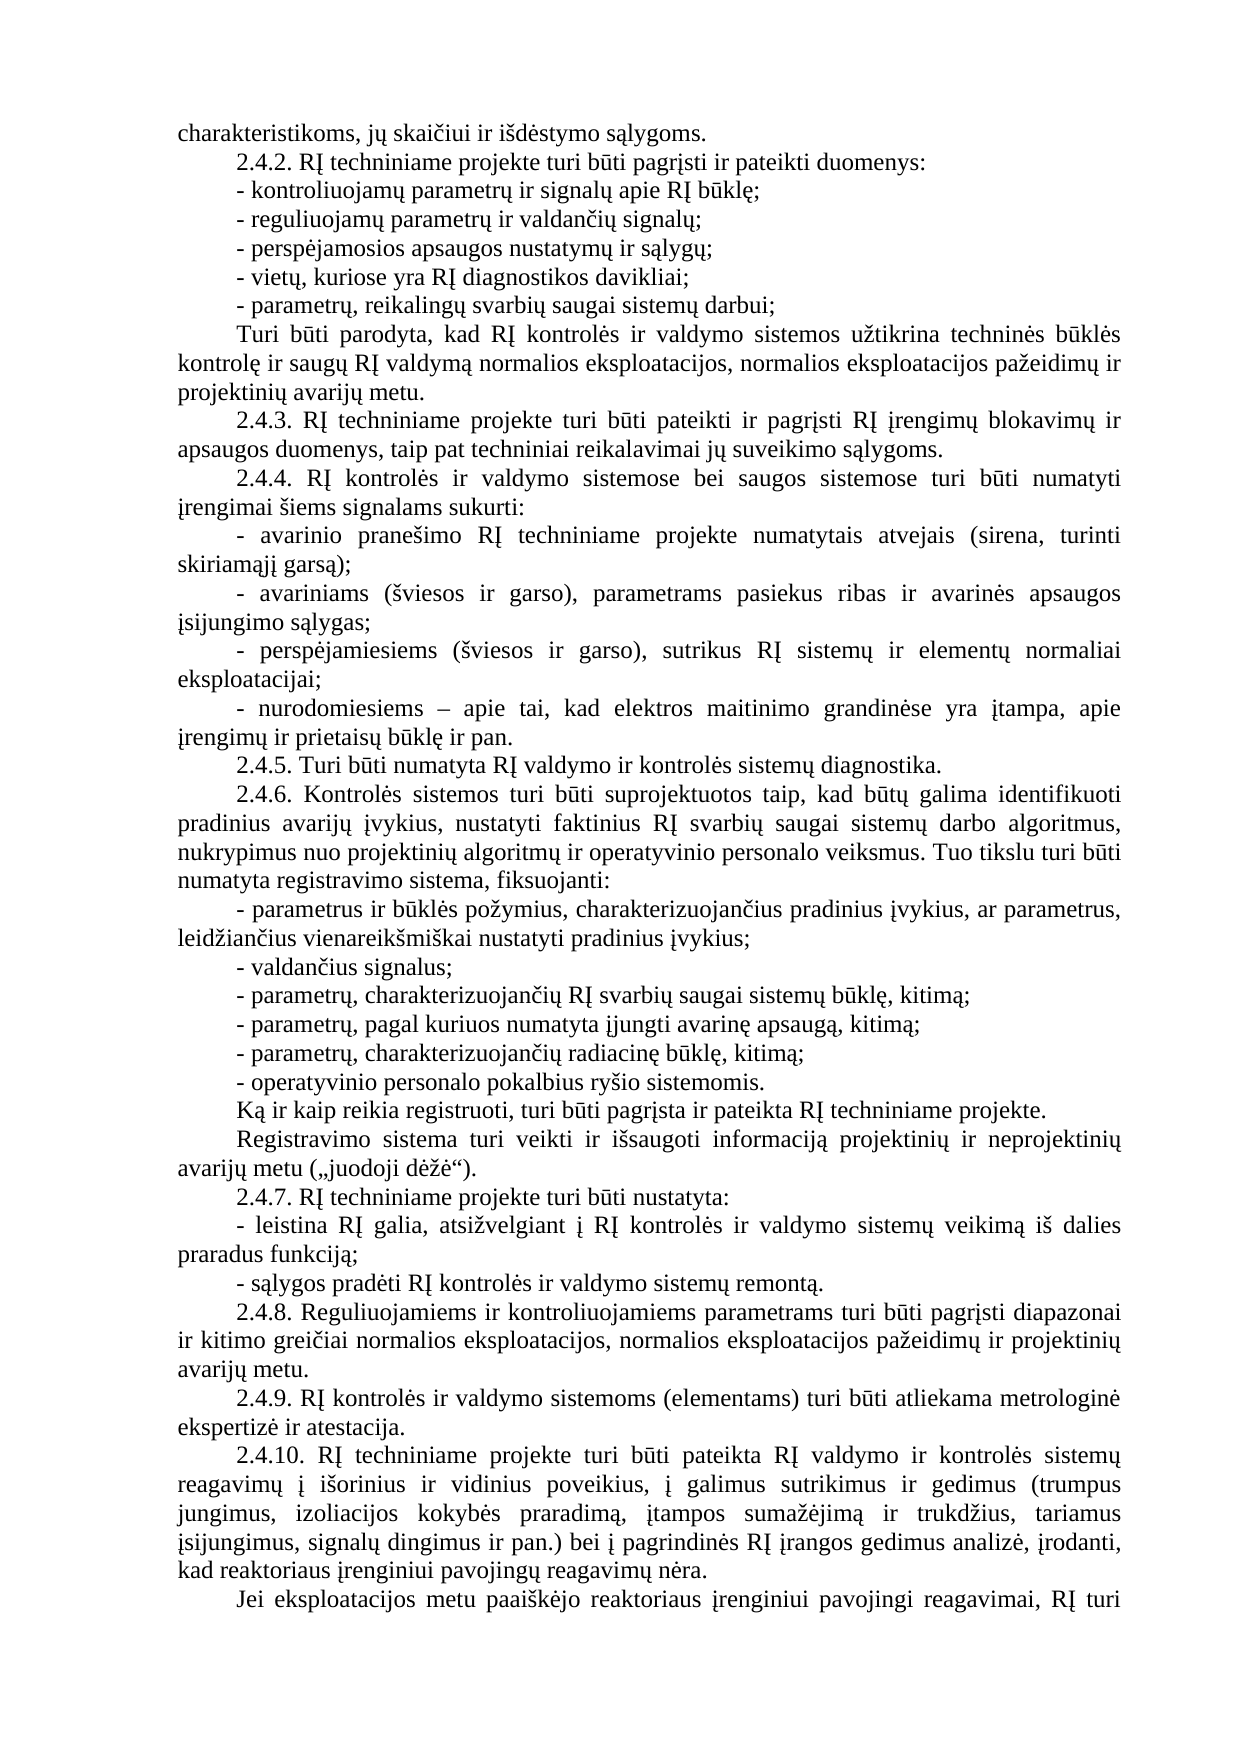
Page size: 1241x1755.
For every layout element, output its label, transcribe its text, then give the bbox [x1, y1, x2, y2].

text - parametrų, charakterizuojančių radiacinę būklę, kitimą; [177, 1038, 1122, 1067]
text 2.4.8. Reguliuojamiems ir kontroliuojamiems parametrams turi būti pagrįsti diapazonai ir kitimo greičiai normalios eksploatacijos, normalios eksploatacijos pažeidimų ir projektinių avarijų metu. [177, 1297, 1122, 1383]
text - vietų, kuriose yra RĮ diagnostikos davikliai; [177, 262, 1122, 291]
text - sąlygos pradėti RĮ kontrolės ir valdymo sistemų remontą. [177, 1268, 1122, 1297]
text 2.4.9. RĮ kontrolės ir valdymo sistemoms (elementams) turi būti atliekama metrologinė ekspertizė ir atestacija. [177, 1383, 1122, 1441]
text - parametrų, pagal kuriuos numatyta įjungti avarinę apsaugą, kitimą; [177, 1009, 1122, 1038]
text charakteristikoms, jų skaičiui ir išdėstymo sąlygoms. [177, 118, 1122, 147]
text 2.4.7. RĮ techniniame projekte turi būti nustatyta: [177, 1182, 1122, 1211]
text - parametrų, reikalingų svarbių saugai sistemų darbui; [177, 291, 1122, 319]
text 2.4.4. RĮ kontrolės ir valdymo sistemose bei saugos sistemose turi būti numatyti įrengimai šiems signalams sukurti: [177, 463, 1122, 521]
text Ką ir kaip reikia registruoti, turi būti pagrįsta ir pateikta RĮ techniniame projekte. [177, 1096, 1122, 1124]
text - leistina RĮ galia, atsižvelgiant į RĮ kontrolės ir valdymo sistemų veikimą iš dalies praradus funkciją; [177, 1211, 1122, 1268]
text - avarinio pranešimo RĮ techniniame projekte numatytais atvejais (sirena, turinti skiriamąjį garsą); [177, 521, 1122, 578]
text 2.4.3. RĮ techniniame projekte turi būti pateikti ir pagrįsti RĮ įrengimų blokavimų ir apsaugos duomenys, taip pat techniniai reikalavimai jų suveikimo sąlygoms. [177, 406, 1122, 463]
text - nurodomiesiems – apie tai, kad elektros maitinimo grandinėse yra įtampa, apie įrengimų ir prietaisų būklę ir pan. [177, 693, 1122, 751]
text Registravimo sistema turi veikti ir išsaugoti informaciją projektinių ir neprojektinių avarijų metu („juodoji dėžė“). [177, 1124, 1122, 1182]
text - kontroliuojamų parametrų ir signalų apie RĮ būklę; [177, 176, 1122, 204]
text - parametrus ir būklės požymius, charakterizuojančius pradinius įvykius, ar parametrus, leidžiančius vienareikšmiškai nustatyti pradinius įvykius; [177, 894, 1122, 952]
text - perspėjamosios apsaugos nustatymų ir sąlygų; [177, 233, 1122, 262]
text 2.4.5. Turi būti numatyta RĮ valdymo ir kontrolės sistemų diagnostika. [177, 751, 1122, 779]
text - reguliuojamų parametrų ir valdančių signalų; [177, 204, 1122, 233]
text Turi būti parodyta, kad RĮ kontrolės ir valdymo sistemos užtikrina techninės būklės kontrolę ir saugų RĮ valdymą normalios eksploatacijos, normalios eksploatacijos pažeidimų ir projektinių avarijų metu. [177, 319, 1122, 406]
text 2.4.6. Kontrolės sistemos turi būti suprojektuotos taip, kad būtų galima identifikuoti pradinius avarijų įvykius, nustatyti faktinius RĮ svarbių saugai sistemų darbo algoritmus, nukrypimus nuo projektinių algoritmų ir operatyvinio personalo veiksmus. Tuo tikslu turi būti numatyta registravimo sistema, fiksuojanti: [177, 779, 1122, 894]
text - perspėjamiesiems (šviesos ir garso), sutrikus RĮ sistemų ir elementų normaliai eksploatacijai; [177, 636, 1122, 693]
text - valdančius signalus; [177, 952, 1122, 981]
text - operatyvinio personalo pokalbius ryšio sistemomis. [177, 1067, 1122, 1096]
text Jei eksploatacijos metu paaiškėjo reaktoriaus įrenginiui pavojingi reagavimai, RĮ turi [177, 1584, 1122, 1613]
text 2.4.2. RĮ techniniame projekte turi būti pagrįsti ir pateikti duomenys: [177, 147, 1122, 176]
text 2.4.10. RĮ techniniame projekte turi būti pateikta RĮ valdymo ir kontrolės sistemų reagavimų į išorinius ir vidinius poveikius, į galimus sutrikimus ir gedimus (trumpus jungimus, izoliacijos kokybės praradimą, įtampos sumažėjimą ir trukdžius, tariamus įsijungimus, signalų dingimus ir pan.) bei į pagrindinės RĮ įrangos gedimus analizė, įrodanti, kad reaktoriaus įrenginiui pavojingų reagavimų nėra. [177, 1441, 1122, 1584]
text - avariniams (šviesos ir garso), parametrams pasiekus ribas ir avarinės apsaugos įsijungimo sąlygas; [177, 578, 1122, 636]
text - parametrų, charakterizuojančių RĮ svarbių saugai sistemų būklę, kitimą; [177, 981, 1122, 1009]
